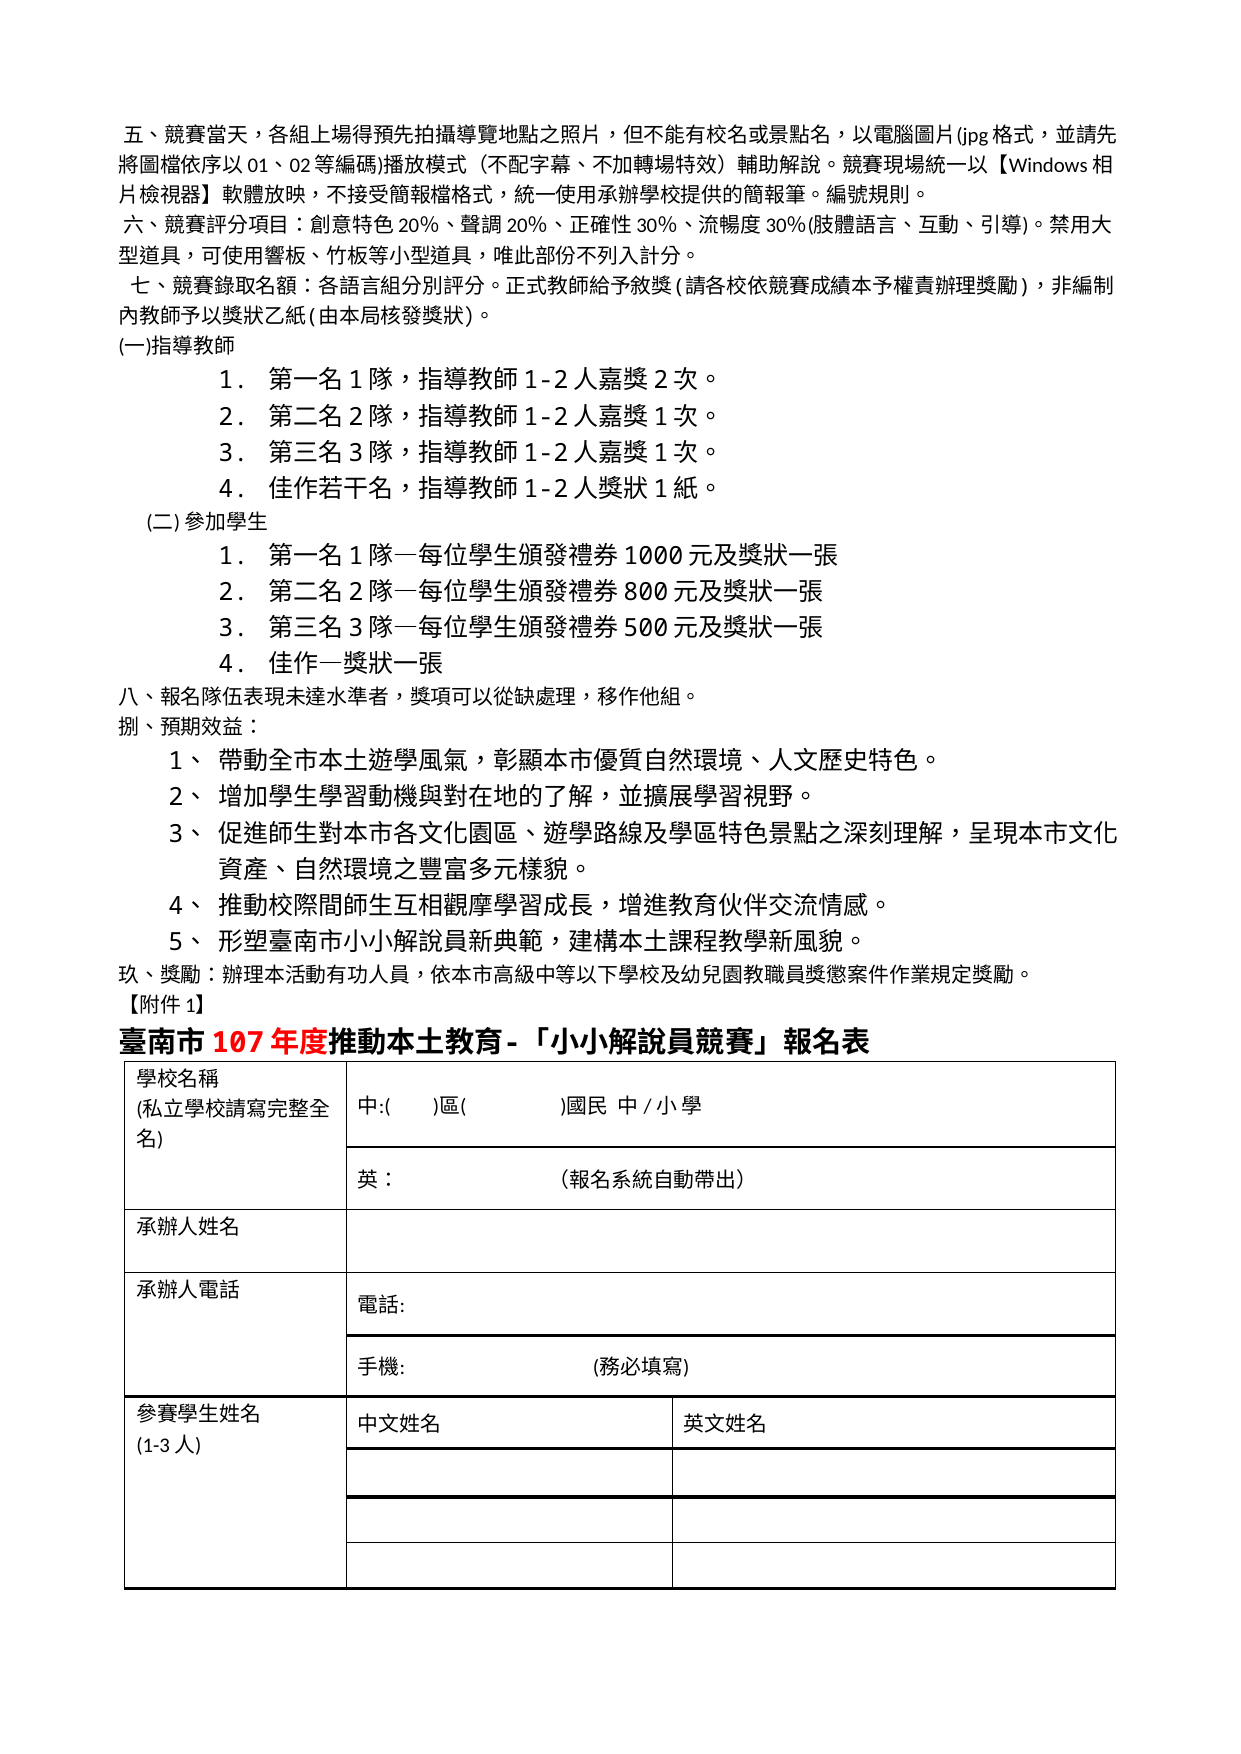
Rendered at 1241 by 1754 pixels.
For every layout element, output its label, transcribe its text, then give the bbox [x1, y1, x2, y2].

table_cell [347, 1543, 672, 1587]
table_cell 中文姓名 [347, 1398, 672, 1447]
table_cell [347, 1450, 672, 1495]
table_header 中:( )區( )國民 中 / 小 學 [347, 1062, 1115, 1146]
table_cell 參賽學生姓名 (1-3人) [125, 1398, 346, 1587]
text 【附件1】 [118, 988, 1122, 1018]
table_cell 手機: (務必填寫) [347, 1337, 1115, 1394]
text 五、競賽當天，各組上場得預先拍攝導覽地點之照片，但不能有校名或景點名，以電腦圖片(jpg格式，並請先將圖檔依序以01、02等編碼)播放模式（不配字幕、不加轉場特效）輔助解說。競賽現場統一以【Windows相片檢視器】軟體放映，不接受簡報檔格式，統一使用承辦學校提供的簡報筆。編號規則。 [118, 118, 1122, 209]
list 第二名2隊—每位學生頒發禮券800元及獎狀一張 [218, 571, 1122, 608]
list 形塑臺南市小小解說員新典範，建構本土課程教學新風貌。 [168, 922, 1122, 958]
table_cell [347, 1210, 1115, 1272]
text (二) 參加學生 [118, 505, 1122, 535]
list 第三名3隊—每位學生頒發禮券500元及獎狀一張 [218, 608, 1122, 644]
text 七、競賽錄取名額：各語言組分別評分。正式教師給予敘獎(請各校依競賽成績本予權責辦理獎勵)，非編制內教師予以獎狀乙紙(由本局核發獎狀)。 [118, 269, 1122, 330]
text 六、競賽評分項目：創意特色20％、聲調20％、正確性30％、流暢度30％(肢體語言、互動、引導)。禁用大型道具，可使用響板、竹板等小型道具，唯此部份不列入計分。 [118, 209, 1122, 269]
list 帶動全市本土遊學風氣，彰顯本市優質自然環境、人文歷史特色。 [168, 741, 1122, 777]
list 促進師生對本市各文化園區、遊學路線及學區特色景點之深刻理解，呈現本市文化資產、自然環境之豐富多元樣貌。 [168, 813, 1122, 886]
list 第二名2隊，指導教師1-2人嘉獎1次。 [218, 396, 1122, 432]
table_cell 英文姓名 [673, 1398, 1115, 1447]
table_cell 承辦人姓名 [125, 1210, 346, 1272]
table_cell [673, 1499, 1115, 1542]
list 增加學生學習動機與對在地的了解，並擴展學習視野。 [168, 777, 1122, 813]
text 玖、獎勵：辦理本活動有功人員，依本市高級中等以下學校及幼兒園教職員獎懲案件作業規定獎勵。 [118, 958, 1122, 988]
text (一)指導教師 [118, 330, 1122, 360]
list 佳作—獎狀一張 [218, 644, 1122, 680]
table_cell 英： （報名系統自動帶出） [347, 1148, 1115, 1209]
list 第一名1隊，指導教師1-2人嘉獎2次。 [218, 360, 1122, 396]
list 第三名3隊，指導教師1-2人嘉獎1次。 [218, 432, 1122, 469]
text 捌、預期效益： [118, 710, 1122, 741]
table_cell [673, 1450, 1115, 1495]
list 推動校際間師生互相觀摩學習成長，增進教育伙伴交流情感。 [168, 886, 1122, 922]
text 臺南市107年度推動本土教育-「小小解說員競賽」報名表 [118, 1018, 1122, 1061]
list 佳作若干名，指導教師1-2人獎狀1紙。 [218, 469, 1122, 505]
table_cell 電話: [347, 1273, 1115, 1334]
list 第一名1隊—每位學生頒發禮券1000元及獎狀一張 [218, 535, 1122, 571]
table_cell [673, 1543, 1115, 1587]
text 八、報名隊伍表現未達水準者，獎項可以從缺處理，移作他組。 [118, 680, 1122, 710]
table_cell 承辦人電話 [125, 1273, 346, 1394]
table_header 學校名稱 (私立學校請寫完整全名) [125, 1062, 346, 1209]
table_cell [347, 1499, 672, 1542]
